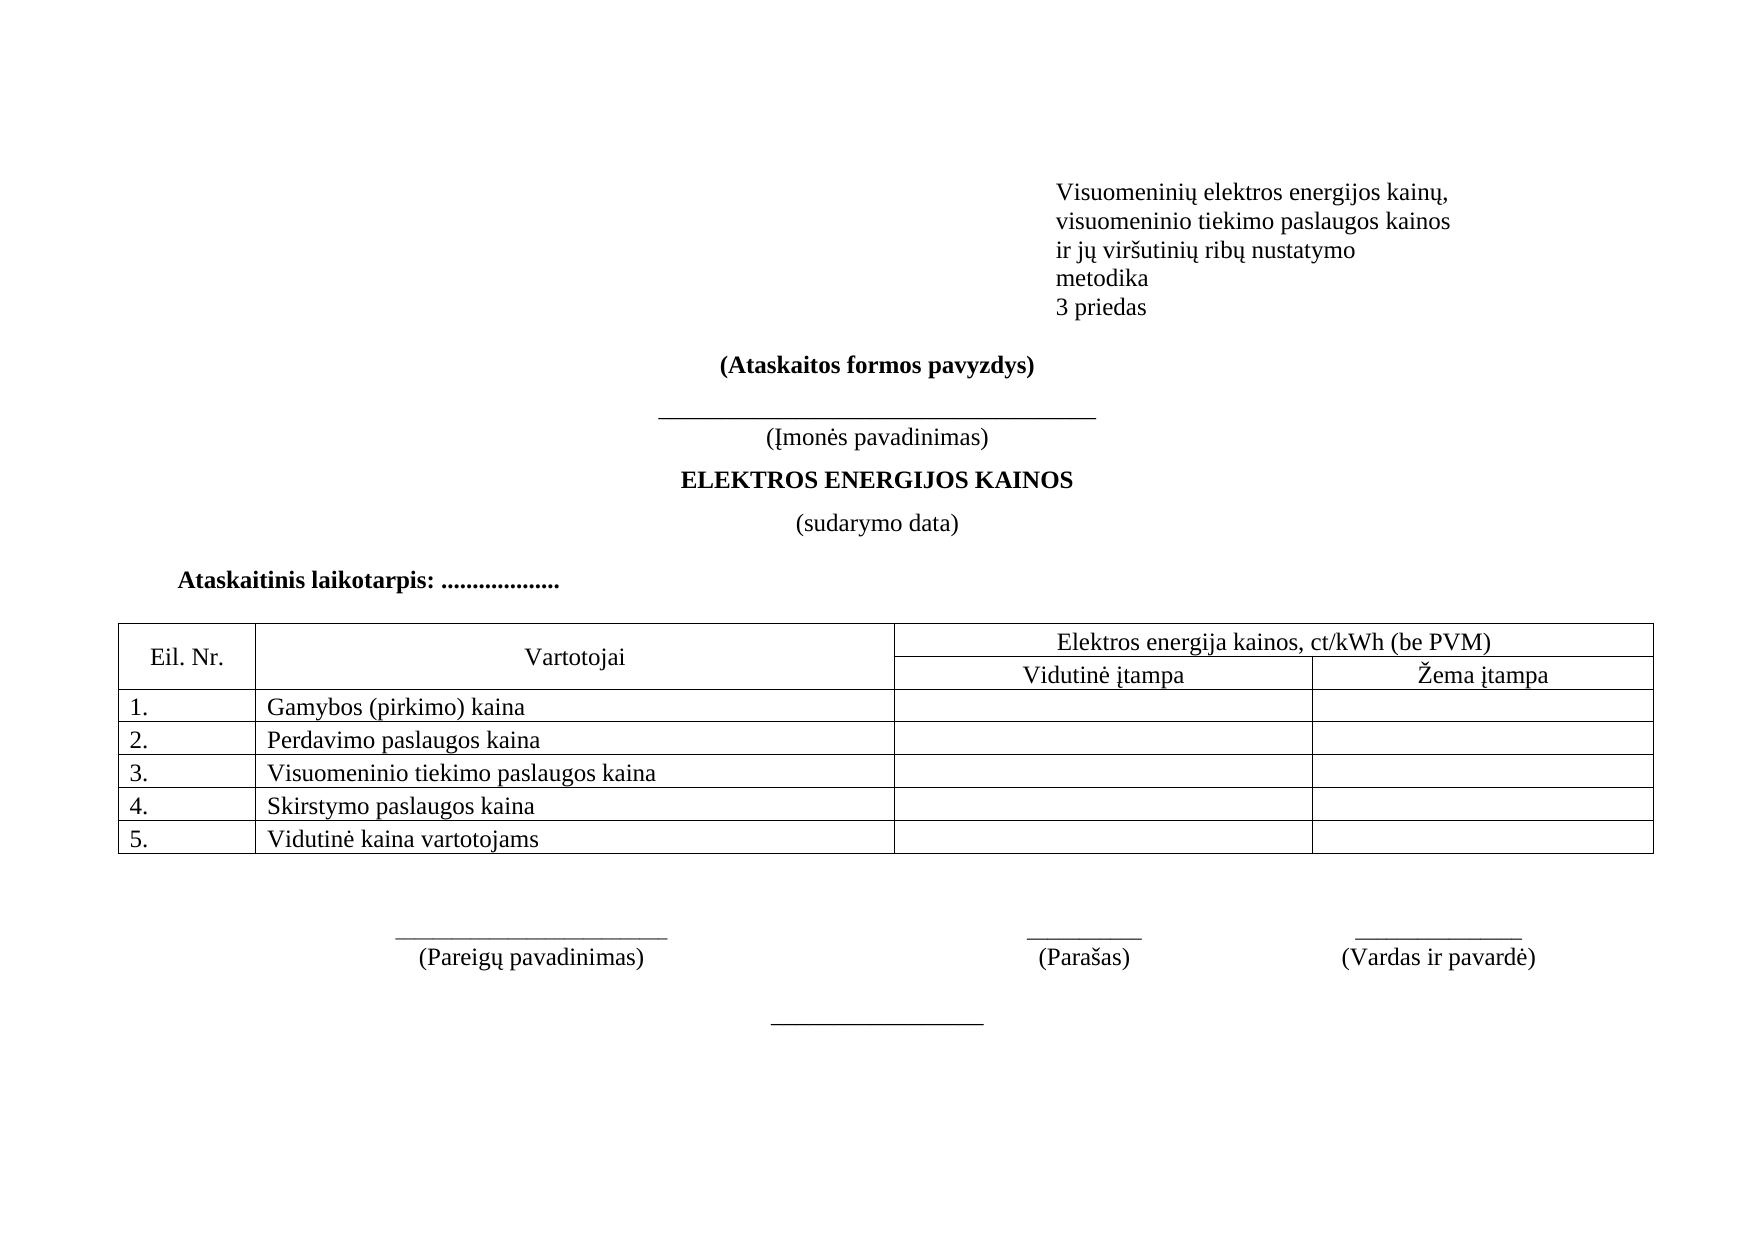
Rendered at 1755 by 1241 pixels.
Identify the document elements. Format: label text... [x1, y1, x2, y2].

table_cell Skirstymo paslaugos kaina [256, 788, 894, 820]
table_cell [895, 690, 1312, 721]
table_cell [1313, 722, 1653, 754]
text Ataskaitinis laikotarpis: ................... [118, 565, 1636, 594]
table_cell [895, 755, 1312, 787]
table_cell Visuomeninio tiekimo paslaugos kaina [256, 755, 894, 787]
text ir jų viršutinių ribų nustatymo [1056, 235, 1636, 263]
table_cell [1313, 755, 1653, 787]
text ___________________________________ [118, 393, 1636, 422]
table_header ________________ (Vardas ir pavardė) [1224, 911, 1653, 970]
text visuomeninio tiekimo paslaugos kainos [1056, 206, 1636, 235]
text metodika [1056, 263, 1636, 292]
table_cell Žema įtampa [1313, 657, 1653, 688]
text (Ataskaitos formos pavyzdys) [118, 350, 1636, 378]
table_cell [895, 821, 1312, 852]
table_cell 5. [119, 821, 255, 852]
table_header Vartotojai [256, 624, 894, 688]
text 3 priedas [1056, 292, 1636, 321]
table_cell Vidutinė įtampa [895, 657, 1312, 688]
text Visuomeninių elektros energijos kainų, [1056, 177, 1636, 206]
table_cell Gamybos (pirkimo) kaina [256, 690, 894, 721]
text ELEKTROS ENERGIJOS KAINOS [118, 465, 1636, 493]
table_cell 1. [119, 690, 255, 721]
table_cell 2. [119, 722, 255, 754]
table_header ___________ (Parašas) [945, 911, 1223, 970]
table_header Elektros energija kainos, ct/kWh (be PVM) [895, 624, 1653, 656]
text (sudarymo data) [118, 508, 1636, 537]
table_cell [1313, 821, 1653, 852]
table_header Eil. Nr. [119, 624, 255, 688]
table_cell [1313, 690, 1653, 721]
table_cell [895, 788, 1312, 820]
table_header _____________________________ (Pareigų pavadinimas) [118, 911, 944, 970]
table_cell [895, 722, 1312, 754]
table_cell 3. [119, 755, 255, 787]
text _________________ [118, 999, 1636, 1028]
table_cell 4. [119, 788, 255, 820]
table_cell Vidutinė kaina vartotojams [256, 821, 894, 852]
text (Įmonės pavadinimas) [118, 422, 1636, 450]
table_cell Perdavimo paslaugos kaina [256, 722, 894, 754]
table_cell [1313, 788, 1653, 820]
